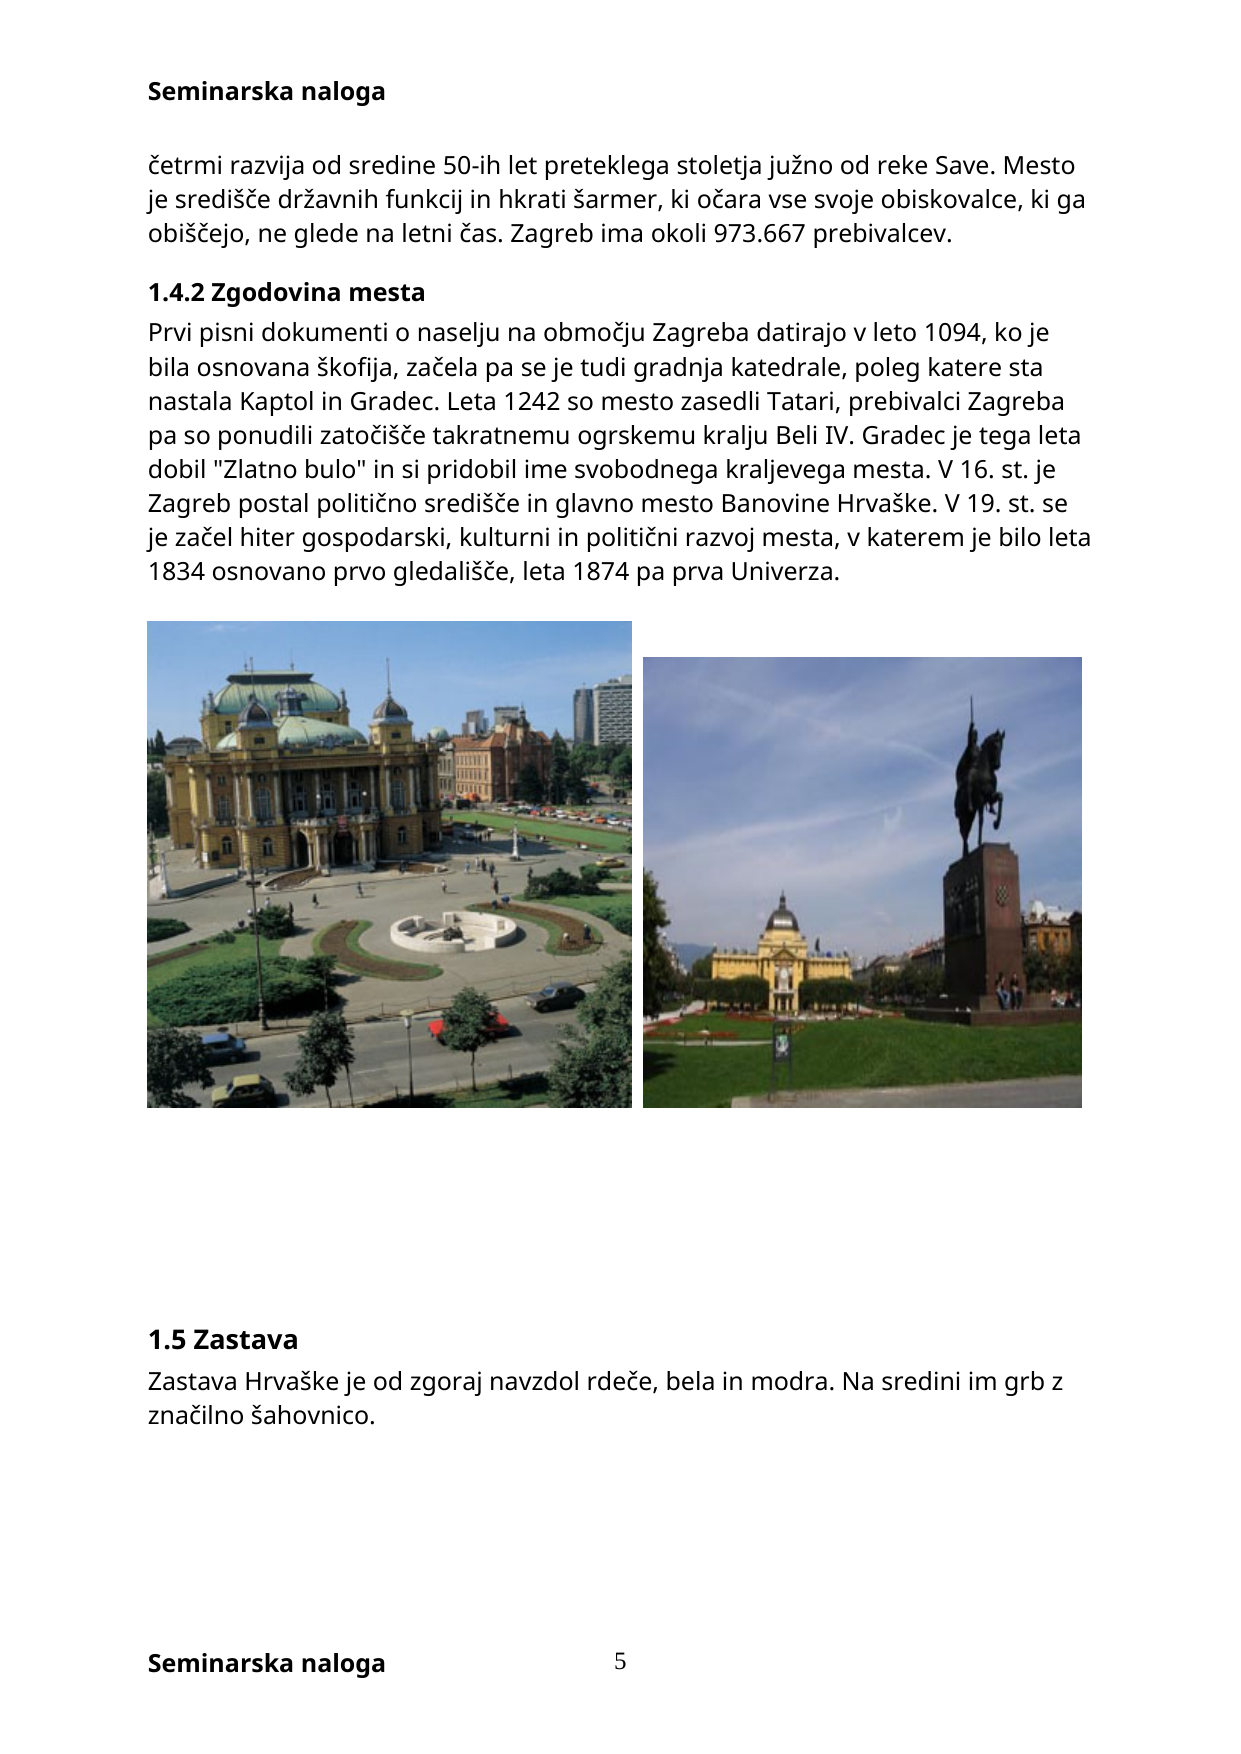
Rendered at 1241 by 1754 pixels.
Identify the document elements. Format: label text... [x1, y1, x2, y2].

picture [147, 621, 632, 1108]
picture [643, 657, 1082, 1108]
text četrmi razvija od sredine 50-ih let preteklega stoletja južno od reke Save. Mesto je središče državnih funkcij in hkrati šarmer, ki očara vse svoje obiskovalce, ki ga obiščejo, ne glede na letni čas. Zagreb ima okoli 973.667 prebivalcev. [148, 148, 1093, 250]
subtitle 1.5 Zastava [148, 1320, 1093, 1357]
text Zastava Hrvaške je od zgoraj navzdol rdeče, bela in modra. Na sredini im grb z značilno šahovnico. [148, 1363, 1093, 1431]
text Prvi pisni dokumenti o naselju na območju Zagreba datirajo v leto 1094, ko je bila osnovana škofija, začela pa se je tudi gradnja katedrale, poleg katere sta nastala Kaptol in Gradec. Leta 1242 so mesto zasedli Tatari, prebivalci Zagreba pa so ponudili zatočišče takratnemu ogrskemu kralju Beli IV. Gradec je tega leta dobil "Zlatno bulo" in si pridobil ime svobodnega kraljevega mesta. V 16. st. je Zagreb postal politično središče in glavno mesto Banovine Hrvaške. V 19. st. se je začel hiter gospodarski, kulturni in politični razvoj mesta, v katerem je bilo leta 1834 osnovano prvo gledališče, leta 1874 pa prva Univerza. [148, 315, 1093, 588]
subtitle 1.4.2 Zgodovina mesta [148, 275, 1093, 309]
